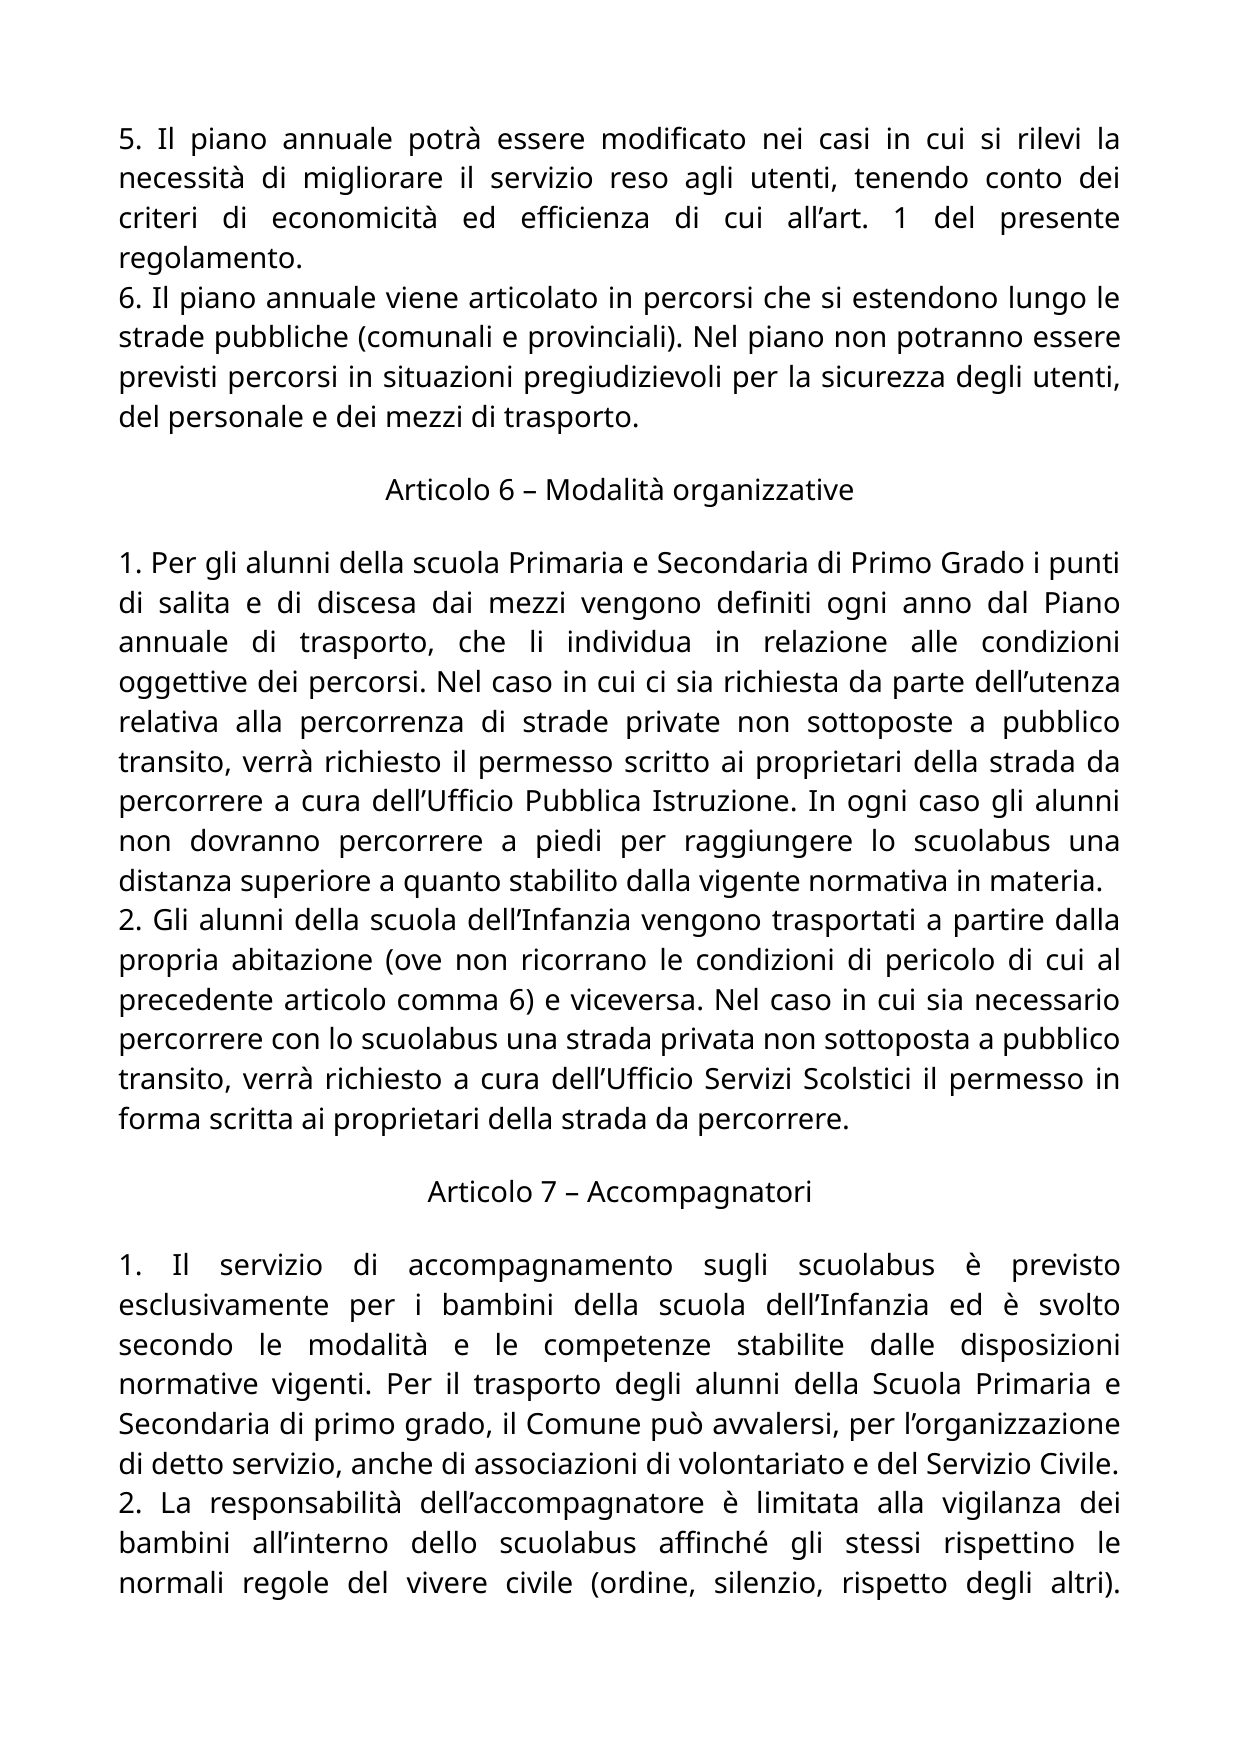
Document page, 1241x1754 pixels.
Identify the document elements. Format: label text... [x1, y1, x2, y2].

text 1. Il servizio di accompagnamento sugli scuolabus è previsto esclusivamente per i bambini della scuola dell’Infanzia ed è svolto secondo le modalità e le competenze stabilite dalle disposizioni normative vigenti. Per il trasporto degli alunni della Scuola Primaria e Secondaria di primo grado, il Comune può avvalersi, per l’organizzazione di detto servizio, anche di associazioni di volontariato e del Servizio Civile. [118, 1244, 1122, 1483]
text 5. Il piano annuale potrà essere modificato nei casi in cui si rilevi la necessità di migliorare il servizio reso agli utenti, tenendo conto dei criteri di economicità ed efficienza di cui all’art. 1 del presente regolamento. [118, 118, 1122, 277]
text Articolo 7 – Accompagnatori [118, 1171, 1122, 1211]
text 2. Gli alunni della scuola dell’Infanzia vengono trasportati a partire dalla propria abitazione (ove non ricorrano le condizioni di pericolo di cui al precedente articolo comma 6) e viceversa. Nel caso in cui sia necessario percorrere con lo scuolabus una strada privata non sottoposta a pubblico transito, verrà richiesto a cura dell’Ufficio Servizi Scolstici il permesso in forma scritta ai proprietari della strada da percorrere. [118, 899, 1122, 1138]
text Articolo 6 – Modalità organizzative [118, 469, 1122, 509]
text 6. Il piano annuale viene articolato in percorsi che si estendono lungo le strade pubbliche (comunali e provinciali). Nel piano non potranno essere previsti percorsi in situazioni pregiudizievoli per la sicurezza degli utenti, del personale e dei mezzi di trasporto. [118, 277, 1122, 436]
text 1. Per gli alunni della scuola Primaria e Secondaria di Primo Grado i punti di salita e di discesa dai mezzi vengono definiti ogni anno dal Piano annuale di trasporto, che li individua in relazione alle condizioni oggettive dei percorsi. Nel caso in cui ci sia richiesta da parte dell’utenza relativa alla percorrenza di strade private non sottoposte a pubblico transito, verrà richiesto il permesso scritto ai proprietari della strada da percorrere a cura dell’Ufficio Pubblica Istruzione. In ogni caso gli alunni non dovranno percorrere a piedi per raggiungere lo scuolabus una distanza superiore a quanto stabilito dalla vigente normativa in materia. [118, 542, 1122, 899]
text 2. La responsabilità dell’accompagnatore è limitata alla vigilanza dei bambini all’interno dello scuolabus affinché gli stessi rispettino le normali regole del vivere civile (ordine, silenzio, rispetto degli altri). [118, 1483, 1122, 1602]
